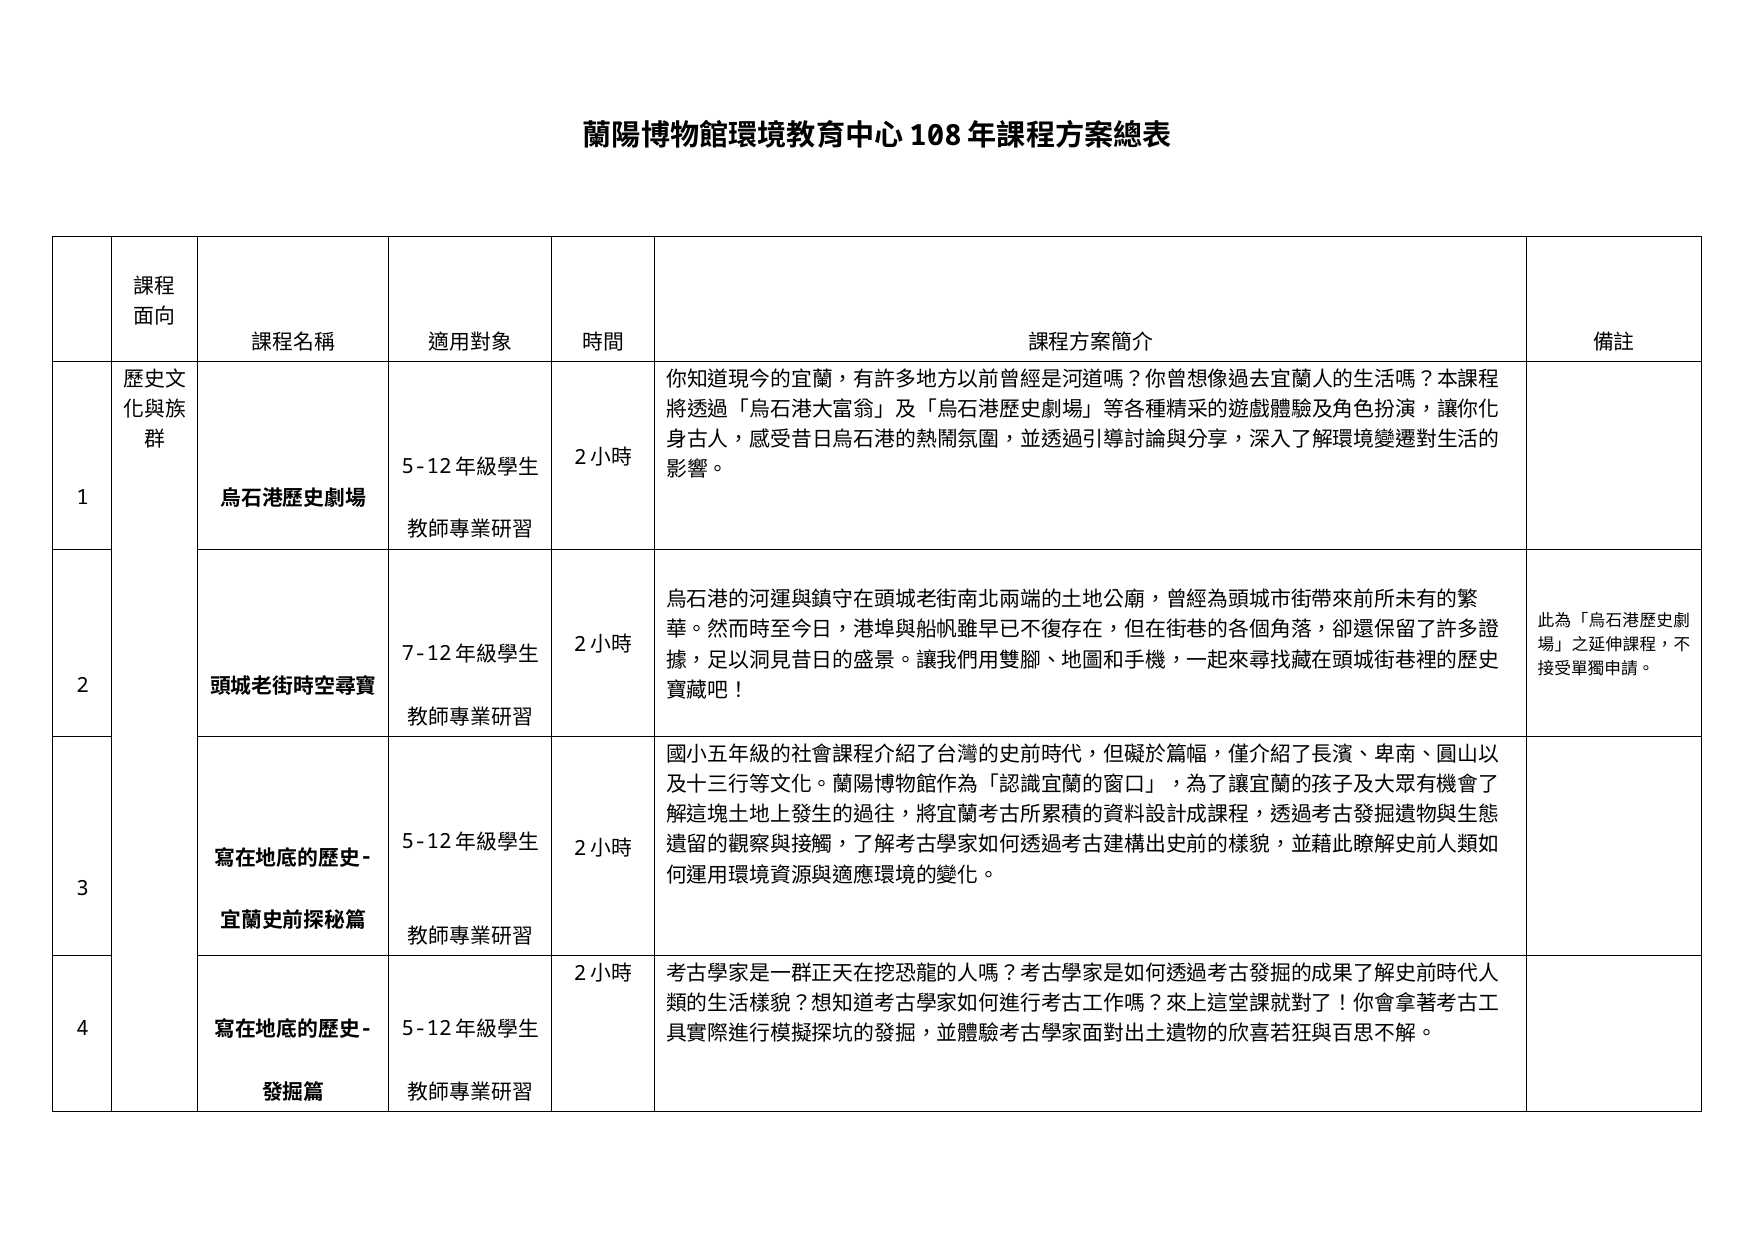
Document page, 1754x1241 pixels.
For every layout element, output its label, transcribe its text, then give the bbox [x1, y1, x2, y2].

table_cell 1 [53, 362, 111, 548]
table_cell 頭城老街時空尋寶 [198, 550, 388, 736]
table_cell 3 [53, 737, 111, 955]
table_cell 4 [53, 956, 111, 1111]
table_cell 此為「烏石港歷史劇場」之延伸課程，不接受單獨申請。 [1527, 550, 1701, 736]
table_cell 2小時 [552, 956, 654, 1111]
table_cell [1527, 737, 1701, 955]
table_cell [1527, 956, 1701, 1111]
table_cell 5-12年級學生 教師專業研習 [389, 737, 551, 955]
table_cell 你知道現今的宜蘭，有許多地方以前曾經是河道嗎？你曾想像過去宜蘭人的生活嗎？本課程將透過「烏石港大富翁」及「烏石港歷史劇場」等各種精采的遊戲體驗及角色扮演，讓你化身古人，感受昔日烏石港的熱鬧氛圍，並透過引導討論與分享，深入了解環境變遷對生活的影響。 [655, 362, 1526, 548]
table_cell 歷史文化與族群 [112, 362, 197, 1111]
table_cell 5-12年級學生 教師專業研習 [389, 362, 551, 548]
table_cell 烏石港歷史劇場 [198, 362, 388, 548]
table_cell 2小時 [552, 362, 654, 548]
table_cell [1527, 362, 1701, 548]
table_header [53, 237, 111, 361]
table_header 時間 [552, 237, 654, 361]
table_header 備註 [1527, 237, 1701, 361]
table_cell 2小時 [552, 550, 654, 736]
table_header 課程名稱 [198, 237, 388, 361]
table_cell 國小五年級的社會課程介紹了台灣的史前時代，但礙於篇幅，僅介紹了長濱、卑南、圓山以及十三行等文化。蘭陽博物館作為「認識宜蘭的窗口」，為了讓宜蘭的孩子及大眾有機會了解這塊土地上發生的過往，將宜蘭考古所累積的資料設計成課程，透過考古發掘遺物與生態遺留的觀察與接觸，了解考古學家如何透過考古建構出史前的樣貌，並藉此瞭解史前人類如何運用環境資源與適應環境的變化。 [655, 737, 1526, 955]
table_header 課程 面向 [112, 237, 197, 361]
table_cell 7-12年級學生 教師專業研習 [389, 550, 551, 736]
table_cell 寫在地底的歷史-宜蘭史前探秘篇 [198, 737, 388, 955]
text 蘭陽博物館環境教育中心108年課程方案總表 [59, 111, 1695, 153]
table_cell 2小時 [552, 737, 654, 955]
table_header 課程方案簡介 [655, 237, 1526, 361]
table_header 適用對象 [389, 237, 551, 361]
table_cell 5-12年級學生 教師專業研習 [389, 956, 551, 1111]
table_cell 考古學家是一群正天在挖恐龍的人嗎？考古學家是如何透過考古發掘的成果了解史前時代人類的生活樣貌？想知道考古學家如何進行考古工作嗎？來上這堂課就對了！你會拿著考古工具實際進行模擬探坑的發掘，並體驗考古學家面對出土遺物的欣喜若狂與百思不解。 [655, 956, 1526, 1111]
table_cell 寫在地底的歷史-發掘篇 [198, 956, 388, 1111]
table_cell 烏石港的河運與鎮守在頭城老街南北兩端的土地公廟，曾經為頭城市街帶來前所未有的繁華。然而時至今日，港埠與船帆雖早已不復存在，但在街巷的各個角落，卻還保留了許多證據，足以洞見昔日的盛景。讓我們用雙腳、地圖和手機，一起來尋找藏在頭城街巷裡的歷史寶藏吧！ [655, 550, 1526, 736]
table_cell 2 [53, 550, 111, 736]
